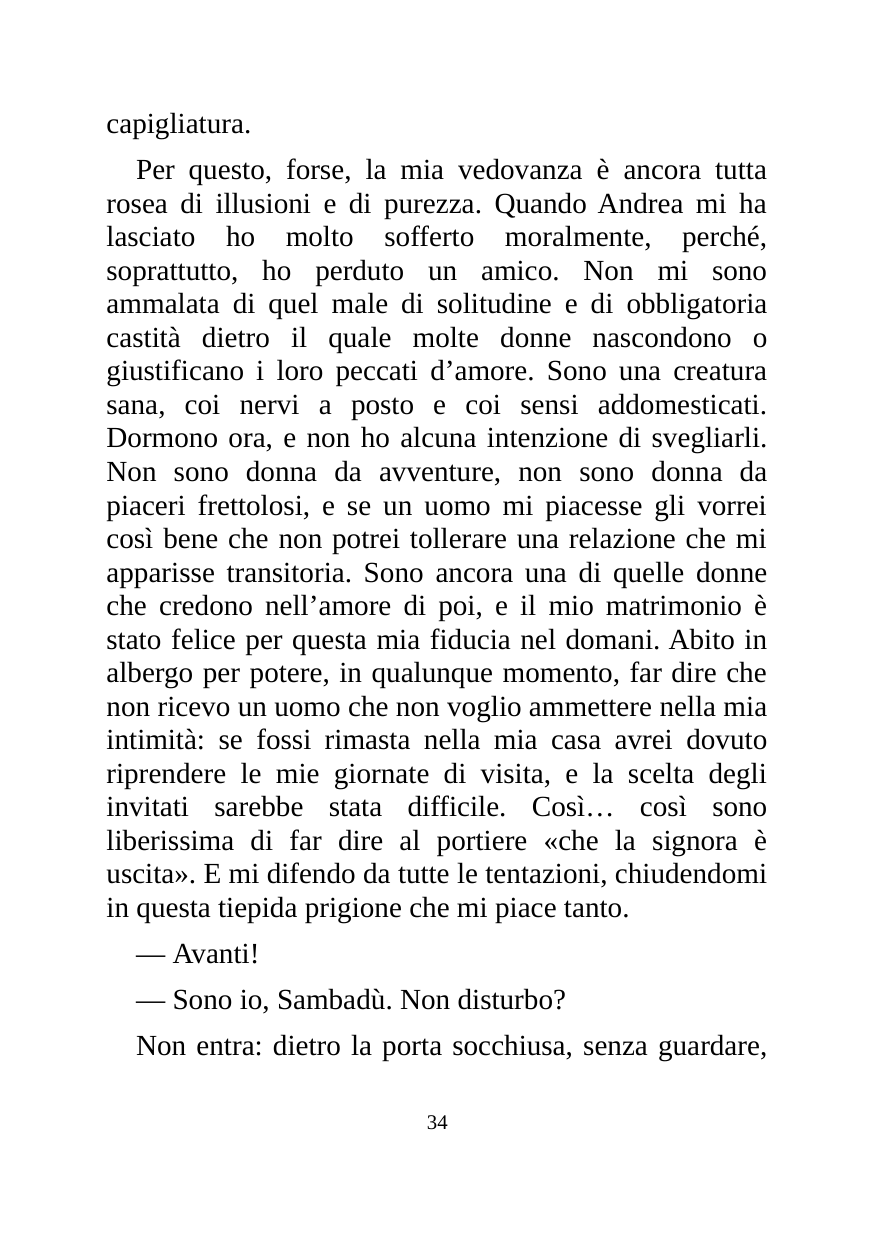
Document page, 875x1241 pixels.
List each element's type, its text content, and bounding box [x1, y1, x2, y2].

text Non entra: dietro la porta socchiusa, senza guardare, [106, 1028, 768, 1062]
text capigliatura. [106, 106, 768, 140]
text — Sono io, Sambadù. Non disturbo? [106, 982, 768, 1016]
text Per questo, forse, la mia vedovanza è ancora tutta rosea di illusioni e di purezza. Quando Andrea mi ha lasciato ho molto sofferto moralmente, perché, soprattutto, ho perduto un amico. Non mi sono ammalata di quel male di solitudine e di obbligatoria castità dietro il quale molte donne nascondono o giustificano i loro peccati d’amore. Sono una creatura sana, coi nervi a posto e coi sensi addomesticati. Dormono ora, e non ho alcuna intenzione di svegliarli. Non sono donna da avventure, non sono donna da piaceri frettolosi, e se un uomo mi piacesse gli vorrei così bene che non potrei tollerare una relazione che mi apparisse transitoria. Sono ancora una di quelle donne che credono nell’amore di poi, e il mio matrimonio è stato felice per questa mia fiducia nel domani. Abito in albergo per potere, in qualunque momento, far dire che non ricevo un uomo che non voglio ammettere nella mia intimità: se fossi rimasta nella mia casa avrei dovuto riprendere le mie giornate di visita, e la scelta degli invitati sarebbe stata difficile. Così… così sono liberissima di far dire al portiere «che la signora è uscita». E mi difendo da tutte le tentazioni, chiudendomi in questa tiepida prigione che mi piace tanto. [106, 152, 768, 924]
text — Avanti! [106, 936, 768, 970]
